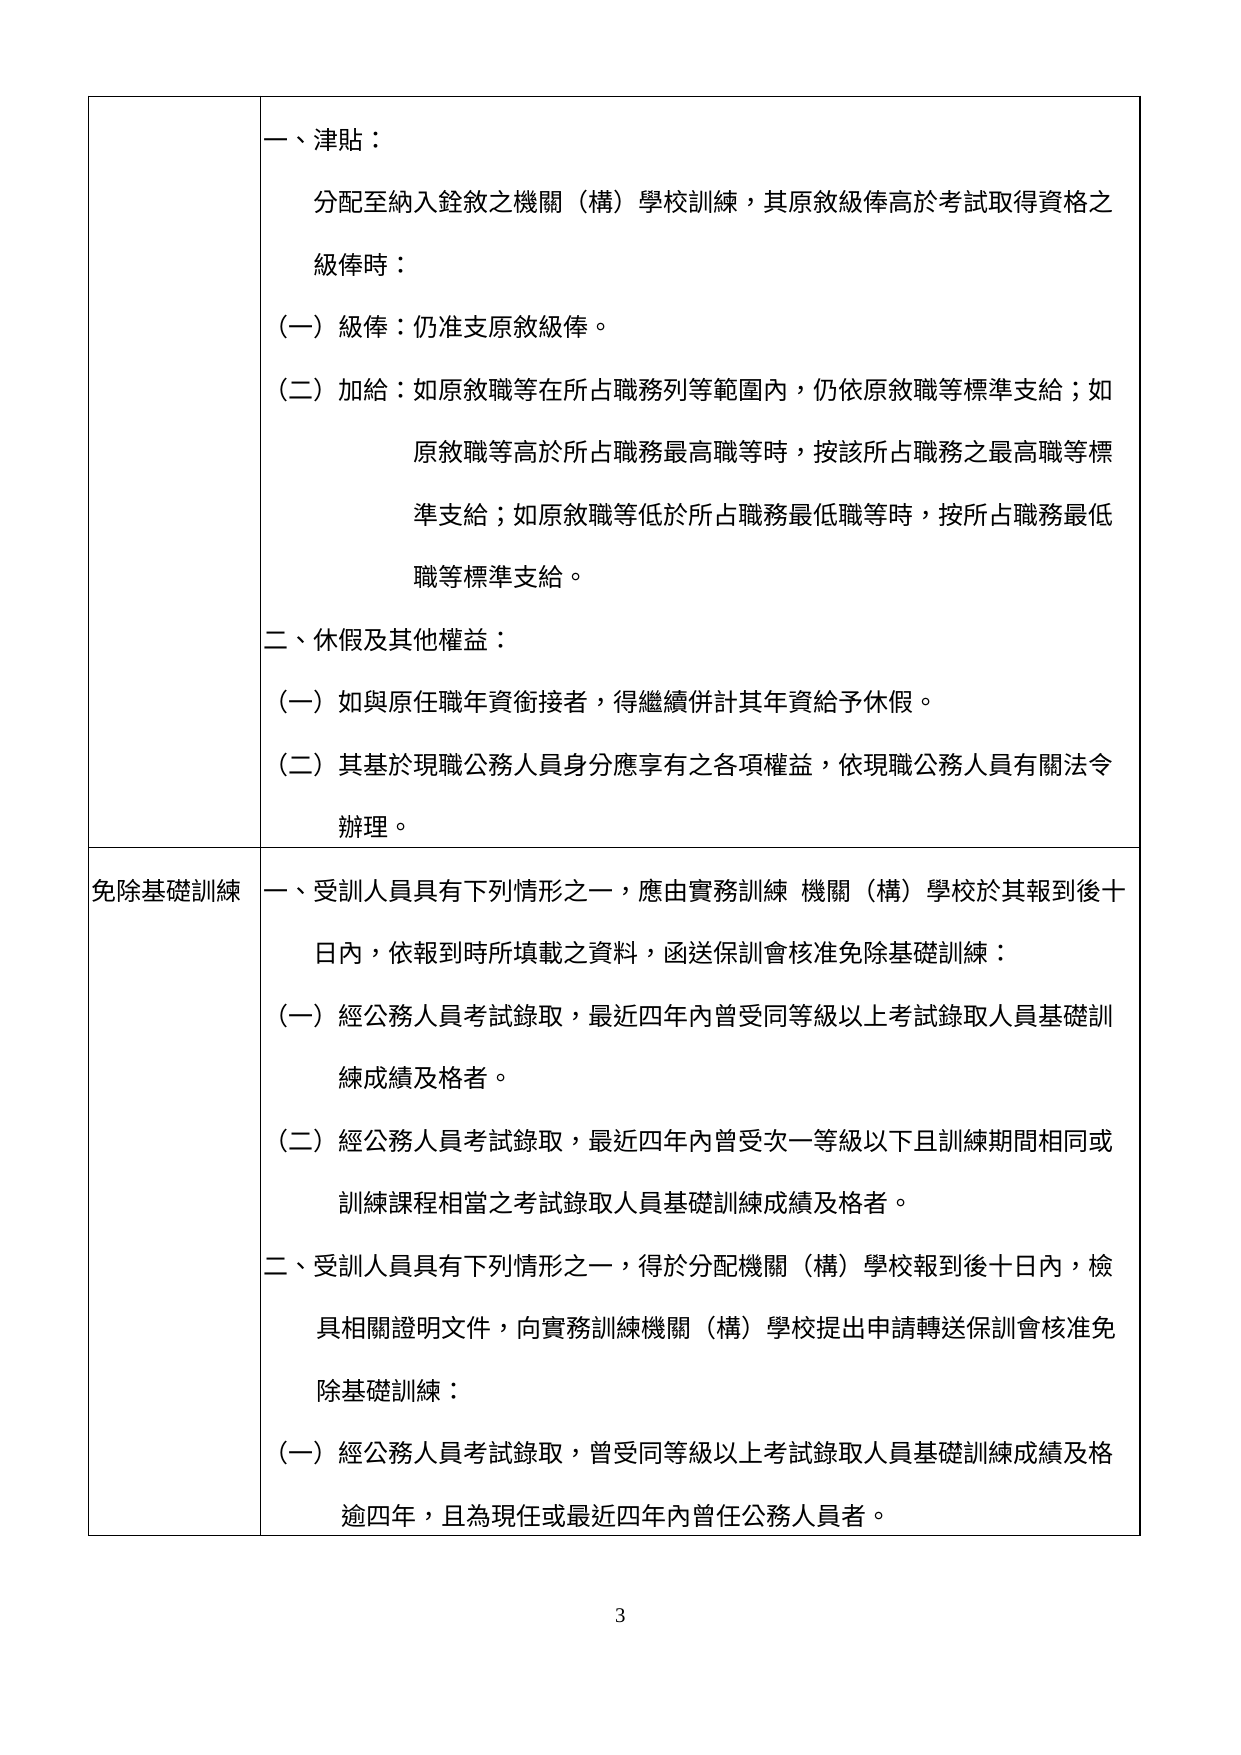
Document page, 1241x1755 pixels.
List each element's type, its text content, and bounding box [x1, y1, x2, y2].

table_cell 一、受訓人員具有下列情形之一，應由實務訓練 機關（構）學校於其報到後十日內，依報到時所填載之資料，函送保訓會核准免除基礎訓練： （一）經公務人員考試錄取，最近四年內曾受同等級以上考試錄取人員基礎訓練成績及格者。 （二）經公務人員考試錄取，最近四年內曾受次一等級以下且訓練期間相同或訓練課程相當之考試錄取人員基礎訓練成績及格者。 二、受訓人員具有下列情形之一，得於分配機關（構）學校報到後十日內，檢具相關證明文件，向實務訓練機關（構）學校提出申請轉送保訓會核准免除基礎訓練： （一）經公務人員考試錄取，曾受同等級以上考試錄取人員基礎訓練成績及格逾四年，且為現任或最近四年內曾任公務人員者。 [261, 848, 1139, 1535]
table_cell [89, 97, 260, 847]
table_cell 免除基礎訓練 [89, 848, 260, 1535]
table_cell 一、津貼： 分配至納入銓敘之機關（構）學校訓練，其原敘級俸高於考試取得資格之級俸時： （一）級俸：仍准支原敘級俸。 （二）加給：如原敘職等在所占職務列等範圍內，仍依原敘職等標準支給；如原敘職等高於所占職務最高職等時，按該所占職務之最高職等標準支給；如原敘職等低於所占職務最低職等時，按所占職務最低職等標準支給。 二、休假及其他權益： （一）如與原任職年資銜接者，得繼續併計其年資給予休假。 （二）其基於現職公務人員身分應享有之各項權益，依現職公務人員有關法令辦理。 [261, 97, 1139, 847]
